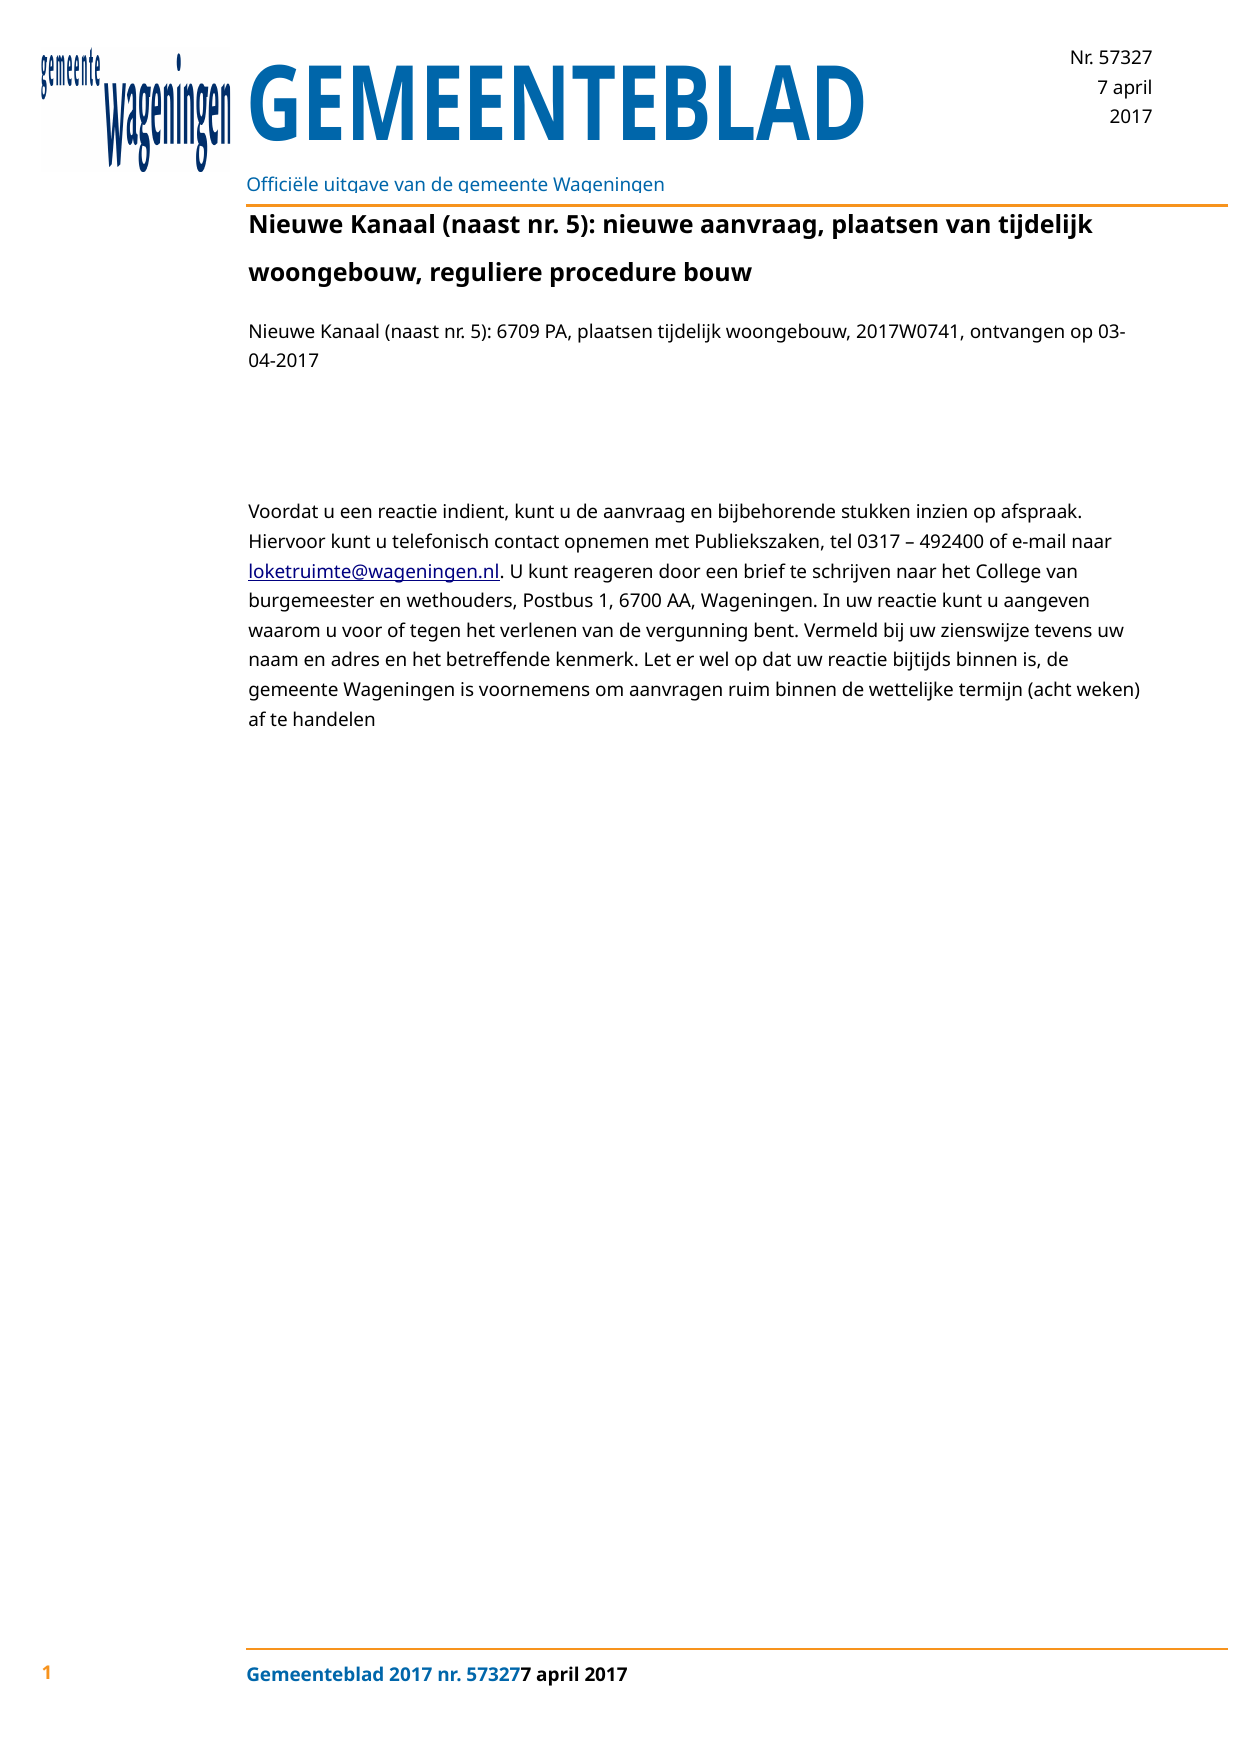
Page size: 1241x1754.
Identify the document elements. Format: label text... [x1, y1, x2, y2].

text Nieuwe Kanaal (naast nr. 5): nieuwe aanvraag, plaatsen van tijdelijk woongebouw, reguliere procedure bouw [248, 207, 1152, 288]
text Voordat u een reactie indient, kunt u de aanvraag en bijbehorende stukken inzien op afspraak. Hiervoor kunt u telefonisch contact opnemen met Publiekszaken, tel 0317 – 492400 of e-mail naar loketruimte@wageningen.nl. U kunt reageren door een brief te schrijven naar het College van burgemeester en wethouders, Postbus 1, 6700 AA, Wageningen. In uw reactie kunt u aangeven waarom u voor of tegen het verlenen van de vergunning bent. Vermeld bij uw zienswijze tevens uw naam en adres en het betreffende kenmerk. Let er wel op dat uw reactie bijtijds binnen is, de gemeente Wageningen is voornemens om aanvragen ruim binnen de wettelijke termijn (acht weken) af te handelen [248, 499, 1152, 732]
text Nieuwe Kanaal (naast nr. 5): 6709 PA, plaatsen tijdelijk woongebouw, 2017W0741, ontvangen op 03-04-2017 [248, 318, 1152, 373]
picture [41, 47, 231, 172]
